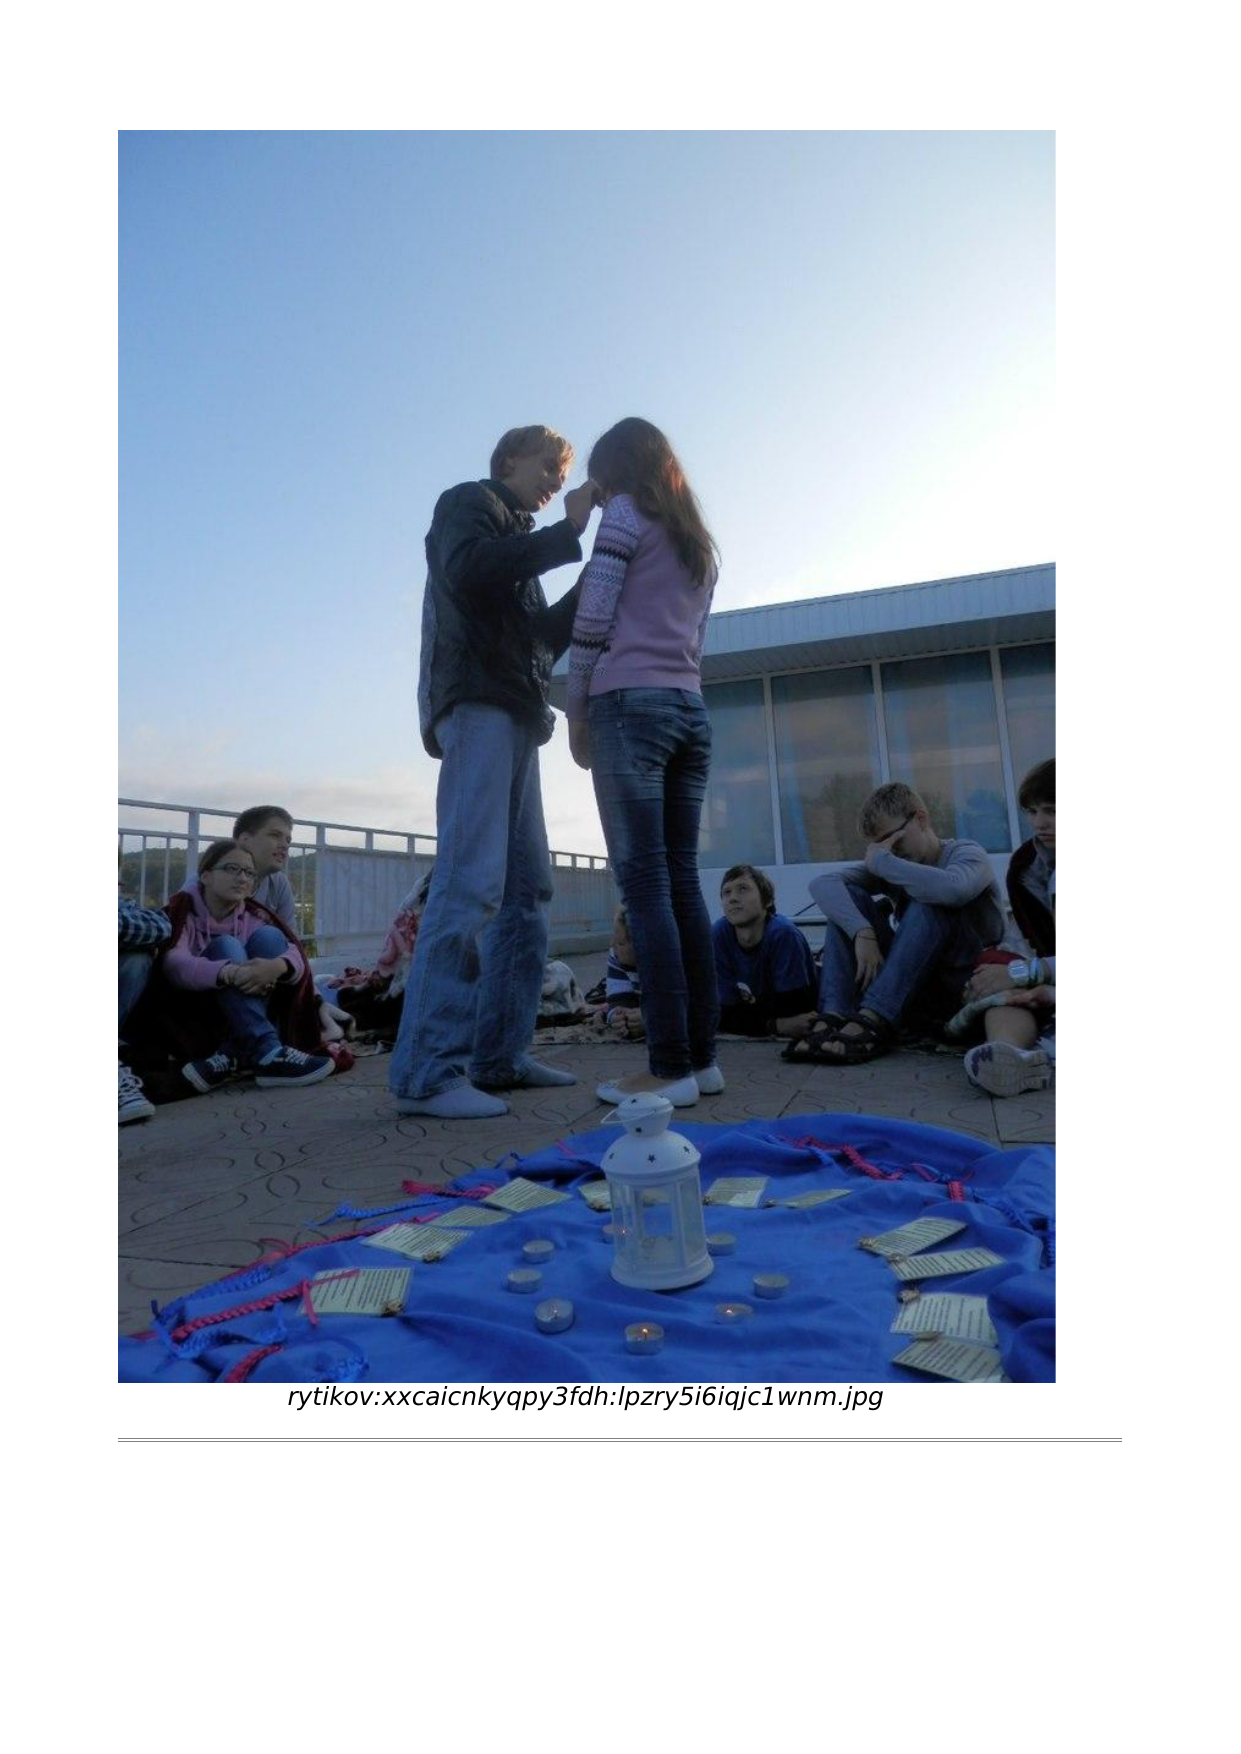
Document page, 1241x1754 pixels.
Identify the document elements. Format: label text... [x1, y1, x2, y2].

text rytikov:xxcaicnkyqpy3fdh:lpzry5i6iqjc1wnm.jpg [118, 1383, 1056, 1411]
picture [118, 130, 1056, 1383]
